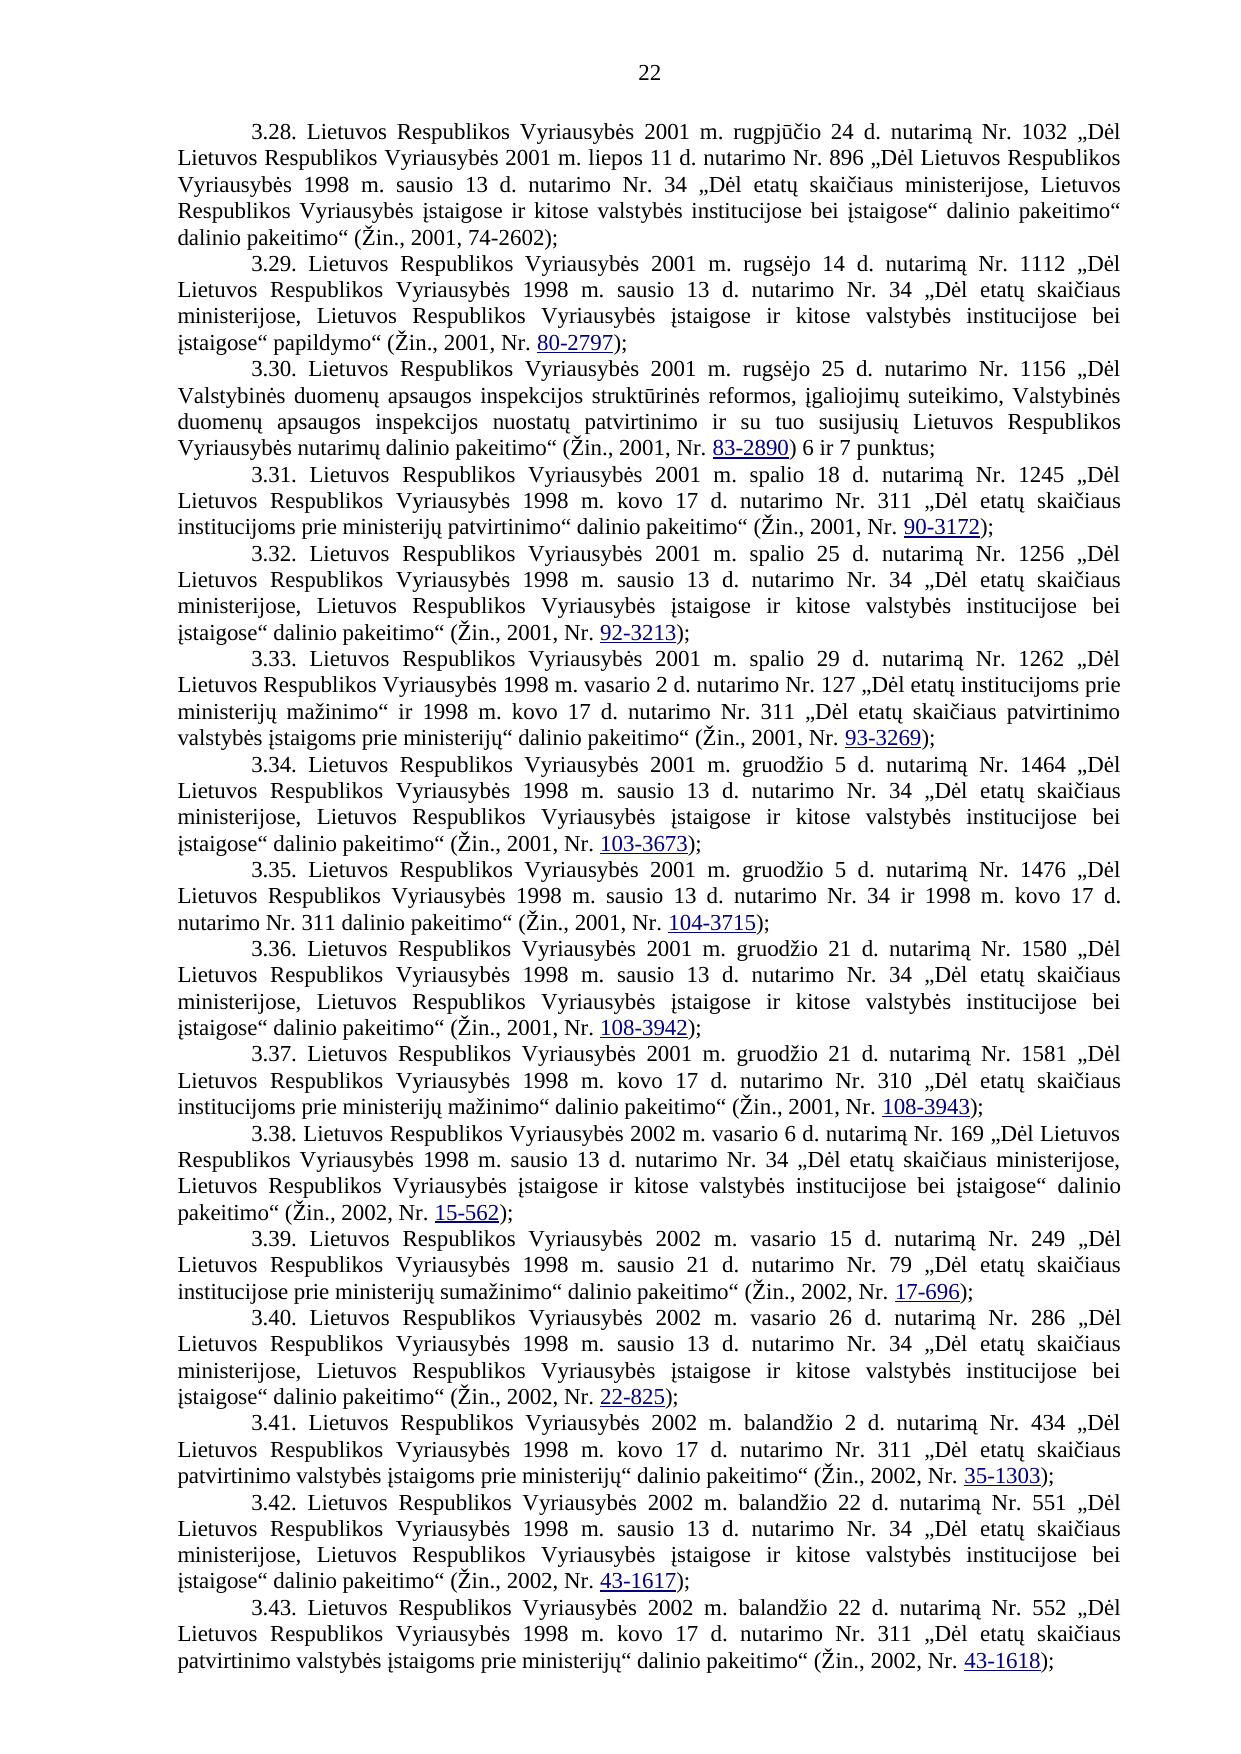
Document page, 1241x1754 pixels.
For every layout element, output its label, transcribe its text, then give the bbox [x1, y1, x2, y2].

text 3.32. Lietuvos Respublikos Vyriausybės 2001 m. spalio 25 d. nutarimą Nr. 1256 „Dėl Lietuvos Respublikos Vyriausybės 1998 m. sausio 13 d. nutarimo Nr. 34 „Dėl etatų skaičiaus ministerijose, Lietuvos Respublikos Vyriausybės įstaigose ir kitose valstybės institucijose bei įstaigose“ dalinio pakeitimo“ (Žin., 2001, Nr. 92-3213); [177, 540, 1122, 645]
text 3.42. Lietuvos Respublikos Vyriausybės 2002 m. balandžio 22 d. nutarimą Nr. 551 „Dėl Lietuvos Respublikos Vyriausybės 1998 m. sausio 13 d. nutarimo Nr. 34 „Dėl etatų skaičiaus ministerijose, Lietuvos Respublikos Vyriausybės įstaigose ir kitose valstybės institucijose bei įstaigose“ dalinio pakeitimo“ (Žin., 2002, Nr. 43-1617); [177, 1488, 1122, 1594]
text 3.43. Lietuvos Respublikos Vyriausybės 2002 m. balandžio 22 d. nutarimą Nr. 552 „Dėl Lietuvos Respublikos Vyriausybės 1998 m. kovo 17 d. nutarimo Nr. 311 „Dėl etatų skaičiaus patvirtinimo valstybės įstaigoms prie ministerijų“ dalinio pakeitimo“ (Žin., 2002, Nr. 43-1618); [177, 1594, 1122, 1673]
text 3.34. Lietuvos Respublikos Vyriausybės 2001 m. gruodžio 5 d. nutarimą Nr. 1464 „Dėl Lietuvos Respublikos Vyriausybės 1998 m. sausio 13 d. nutarimo Nr. 34 „Dėl etatų skaičiaus ministerijose, Lietuvos Respublikos Vyriausybės įstaigose ir kitose valstybės institucijose bei įstaigose“ dalinio pakeitimo“ (Žin., 2001, Nr. 103-3673); [177, 751, 1122, 856]
text 3.39. Lietuvos Respublikos Vyriausybės 2002 m. vasario 15 d. nutarimą Nr. 249 „Dėl Lietuvos Respublikos Vyriausybės 1998 m. sausio 21 d. nutarimo Nr. 79 „Dėl etatų skaičiaus institucijose prie ministerijų sumažinimo“ dalinio pakeitimo“ (Žin., 2002, Nr. 17-696); [177, 1225, 1122, 1304]
text 3.40. Lietuvos Respublikos Vyriausybės 2002 m. vasario 26 d. nutarimą Nr. 286 „Dėl Lietuvos Respublikos Vyriausybės 1998 m. sausio 13 d. nutarimo Nr. 34 „Dėl etatų skaičiaus ministerijose, Lietuvos Respublikos Vyriausybės įstaigose ir kitose valstybės institucijose bei įstaigose“ dalinio pakeitimo“ (Žin., 2002, Nr. 22-825); [177, 1304, 1122, 1409]
text 3.28. Lietuvos Respublikos Vyriausybės 2001 m. rugpjūčio 24 d. nutarimą Nr. 1032 „Dėl Lietuvos Respublikos Vyriausybės 2001 m. liepos 11 d. nutarimo Nr. 896 „Dėl Lietuvos Respublikos Vyriausybės 1998 m. sausio 13 d. nutarimo Nr. 34 „Dėl etatų skaičiaus ministerijose, Lietuvos Respublikos Vyriausybės įstaigose ir kitose valstybės institucijose bei įstaigose“ dalinio pakeitimo“ dalinio pakeitimo“ (Žin., 2001, 74-2602); [177, 118, 1122, 250]
text 3.31. Lietuvos Respublikos Vyriausybės 2001 m. spalio 18 d. nutarimą Nr. 1245 „Dėl Lietuvos Respublikos Vyriausybės 1998 m. kovo 17 d. nutarimo Nr. 311 „Dėl etatų skaičiaus institucijoms prie ministerijų patvirtinimo“ dalinio pakeitimo“ (Žin., 2001, Nr. 90-3172); [177, 461, 1122, 540]
text 3.30. Lietuvos Respublikos Vyriausybės 2001 m. rugsėjo 25 d. nutarimo Nr. 1156 „Dėl Valstybinės duomenų apsaugos inspekcijos struktūrinės reformos, įgaliojimų suteikimo, Valstybinės duomenų apsaugos inspekcijos nuostatų patvirtinimo ir su tuo susijusių Lietuvos Respublikos Vyriausybės nutarimų dalinio pakeitimo“ (Žin., 2001, Nr. 83-2890) 6 ir 7 punktus; [177, 355, 1122, 461]
text 3.41. Lietuvos Respublikos Vyriausybės 2002 m. balandžio 2 d. nutarimą Nr. 434 „Dėl Lietuvos Respublikos Vyriausybės 1998 m. kovo 17 d. nutarimo Nr. 311 „Dėl etatų skaičiaus patvirtinimo valstybės įstaigoms prie ministerijų“ dalinio pakeitimo“ (Žin., 2002, Nr. 35-1303); [177, 1409, 1122, 1488]
text 3.33. Lietuvos Respublikos Vyriausybės 2001 m. spalio 29 d. nutarimą Nr. 1262 „Dėl Lietuvos Respublikos Vyriausybės 1998 m. vasario 2 d. nutarimo Nr. 127 „Dėl etatų institucijoms prie ministerijų mažinimo“ ir 1998 m. kovo 17 d. nutarimo Nr. 311 „Dėl etatų skaičiaus patvirtinimo valstybės įstaigoms prie ministerijų“ dalinio pakeitimo“ (Žin., 2001, Nr. 93-3269); [177, 645, 1122, 751]
text 3.35. Lietuvos Respublikos Vyriausybės 2001 m. gruodžio 5 d. nutarimą Nr. 1476 „Dėl Lietuvos Respublikos Vyriausybės 1998 m. sausio 13 d. nutarimo Nr. 34 ir 1998 m. kovo 17 d. nutarimo Nr. 311 dalinio pakeitimo“ (Žin., 2001, Nr. 104-3715); [177, 856, 1122, 935]
text 3.38. Lietuvos Respublikos Vyriausybės 2002 m. vasario 6 d. nutarimą Nr. 169 „Dėl Lietuvos Respublikos Vyriausybės 1998 m. sausio 13 d. nutarimo Nr. 34 „Dėl etatų skaičiaus ministerijose, Lietuvos Respublikos Vyriausybės įstaigose ir kitose valstybės institucijose bei įstaigose“ dalinio pakeitimo“ (Žin., 2002, Nr. 15-562); [177, 1119, 1122, 1225]
text 3.36. Lietuvos Respublikos Vyriausybės 2001 m. gruodžio 21 d. nutarimą Nr. 1580 „Dėl Lietuvos Respublikos Vyriausybės 1998 m. sausio 13 d. nutarimo Nr. 34 „Dėl etatų skaičiaus ministerijose, Lietuvos Respublikos Vyriausybės įstaigose ir kitose valstybės institucijose bei įstaigose“ dalinio pakeitimo“ (Žin., 2001, Nr. 108-3942); [177, 935, 1122, 1041]
text 3.29. Lietuvos Respublikos Vyriausybės 2001 m. rugsėjo 14 d. nutarimą Nr. 1112 „Dėl Lietuvos Respublikos Vyriausybės 1998 m. sausio 13 d. nutarimo Nr. 34 „Dėl etatų skaičiaus ministerijose, Lietuvos Respublikos Vyriausybės įstaigose ir kitose valstybės institucijose bei įstaigose“ papildymo“ (Žin., 2001, Nr. 80-2797); [177, 250, 1122, 355]
text 3.37. Lietuvos Respublikos Vyriausybės 2001 m. gruodžio 21 d. nutarimą Nr. 1581 „Dėl Lietuvos Respublikos Vyriausybės 1998 m. kovo 17 d. nutarimo Nr. 310 „Dėl etatų skaičiaus institucijoms prie ministerijų mažinimo“ dalinio pakeitimo“ (Žin., 2001, Nr. 108-3943); [177, 1041, 1122, 1119]
